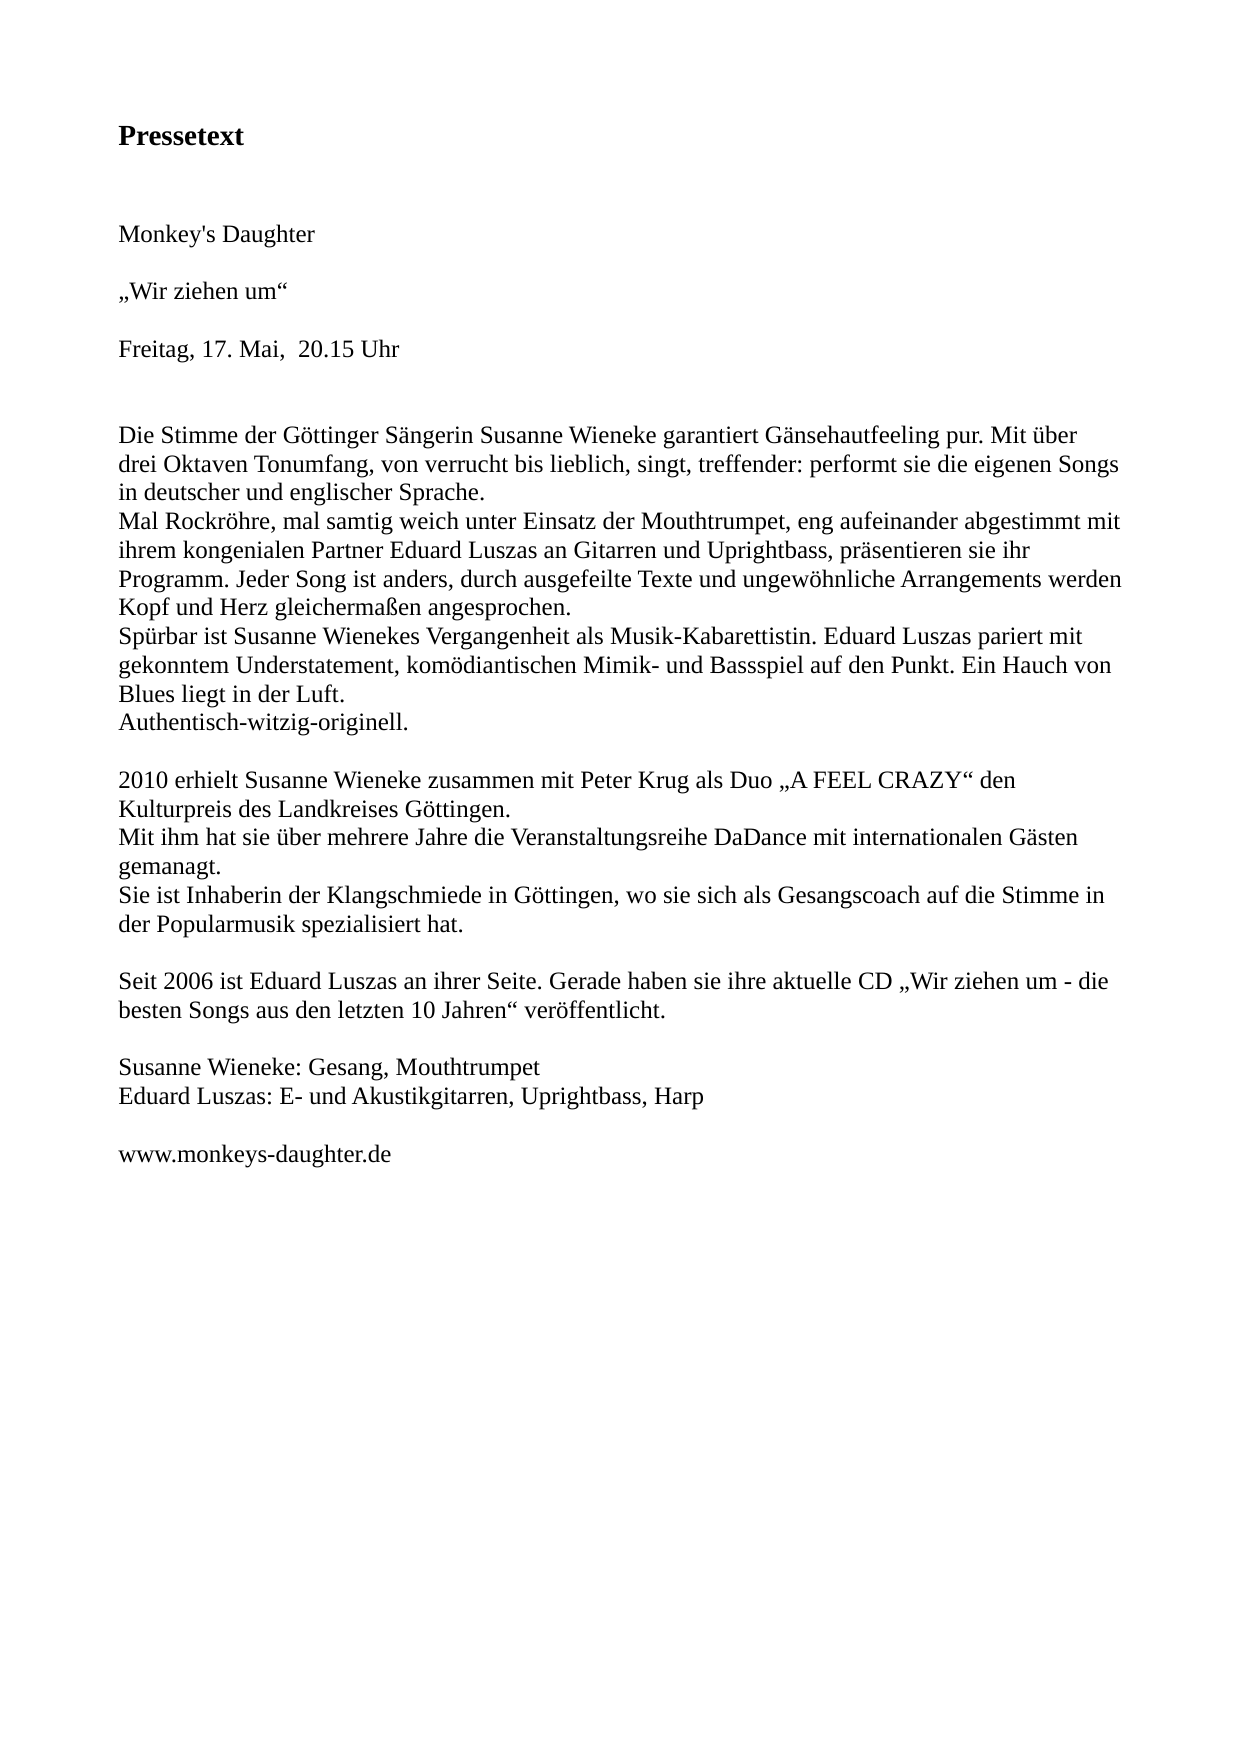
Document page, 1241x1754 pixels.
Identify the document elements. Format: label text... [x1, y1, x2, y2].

text 2010 erhielt Susanne Wieneke zusammen mit Peter Krug als Duo „A FEEL CRAZY“ den Kulturpreis des Landkreises Göttingen. [118, 765, 1122, 822]
text Spürbar ist Susanne Wienekes Vergangenheit als Musik-Kabarettistin. Eduard Luszas pariert mit gekonntem Understatement, komödiantischen Mimik- und Bassspiel auf den Punkt. Ein Hauch von Blues liegt in der Luft. [118, 621, 1122, 707]
text „Wir ziehen um“ [118, 276, 1122, 305]
text www.monkeys-daughter.de [118, 1110, 1122, 1225]
text Susanne Wieneke: Gesang, Mouthtrumpet [118, 1052, 1122, 1081]
text Pressetext [118, 118, 1122, 152]
text Sie ist Inhaberin der Klangschmiede in Göttingen, wo sie sich als Gesangscoach auf die Stimme in der Popularmusik spezialisiert hat. [118, 880, 1122, 937]
text Die Stimme der Göttinger Sängerin Susanne Wieneke garantiert Gänsehautfeeling pur. Mit über drei Oktaven Tonumfang, von verrucht bis lieblich, singt, treffender: performt sie die eigenen Songs in deutscher und englischer Sprache. [118, 420, 1122, 506]
text Monkey's Daughter [118, 219, 1122, 247]
text Authentisch-witzig-originell. [118, 707, 1122, 736]
text Mal Rockröhre, mal samtig weich unter Einsatz der Mouthtrumpet, eng aufeinander abgestimmt mit ihrem kongenialen Partner Eduard Luszas an Gitarren und Uprightbass, präsentieren sie ihr Programm. Jeder Song ist anders, durch ausgefeilte Texte und ungewöhnliche Arrangements werden Kopf und Herz gleichermaßen angesprochen. [118, 506, 1122, 621]
text Freitag, 17. Mai, 20.15 Uhr [118, 334, 1122, 362]
text Eduard Luszas: E- und Akustikgitarren, Uprightbass, Harp [118, 1081, 1122, 1110]
text Mit ihm hat sie über mehrere Jahre die Veranstaltungsreihe DaDance mit internationalen Gästen gemanagt. [118, 822, 1122, 880]
text Seit 2006 ist Eduard Luszas an ihrer Seite. Gerade haben sie ihre aktuelle CD „Wir ziehen um - die besten Songs aus den letzten 10 Jahren“ veröffentlicht. [118, 966, 1122, 1024]
